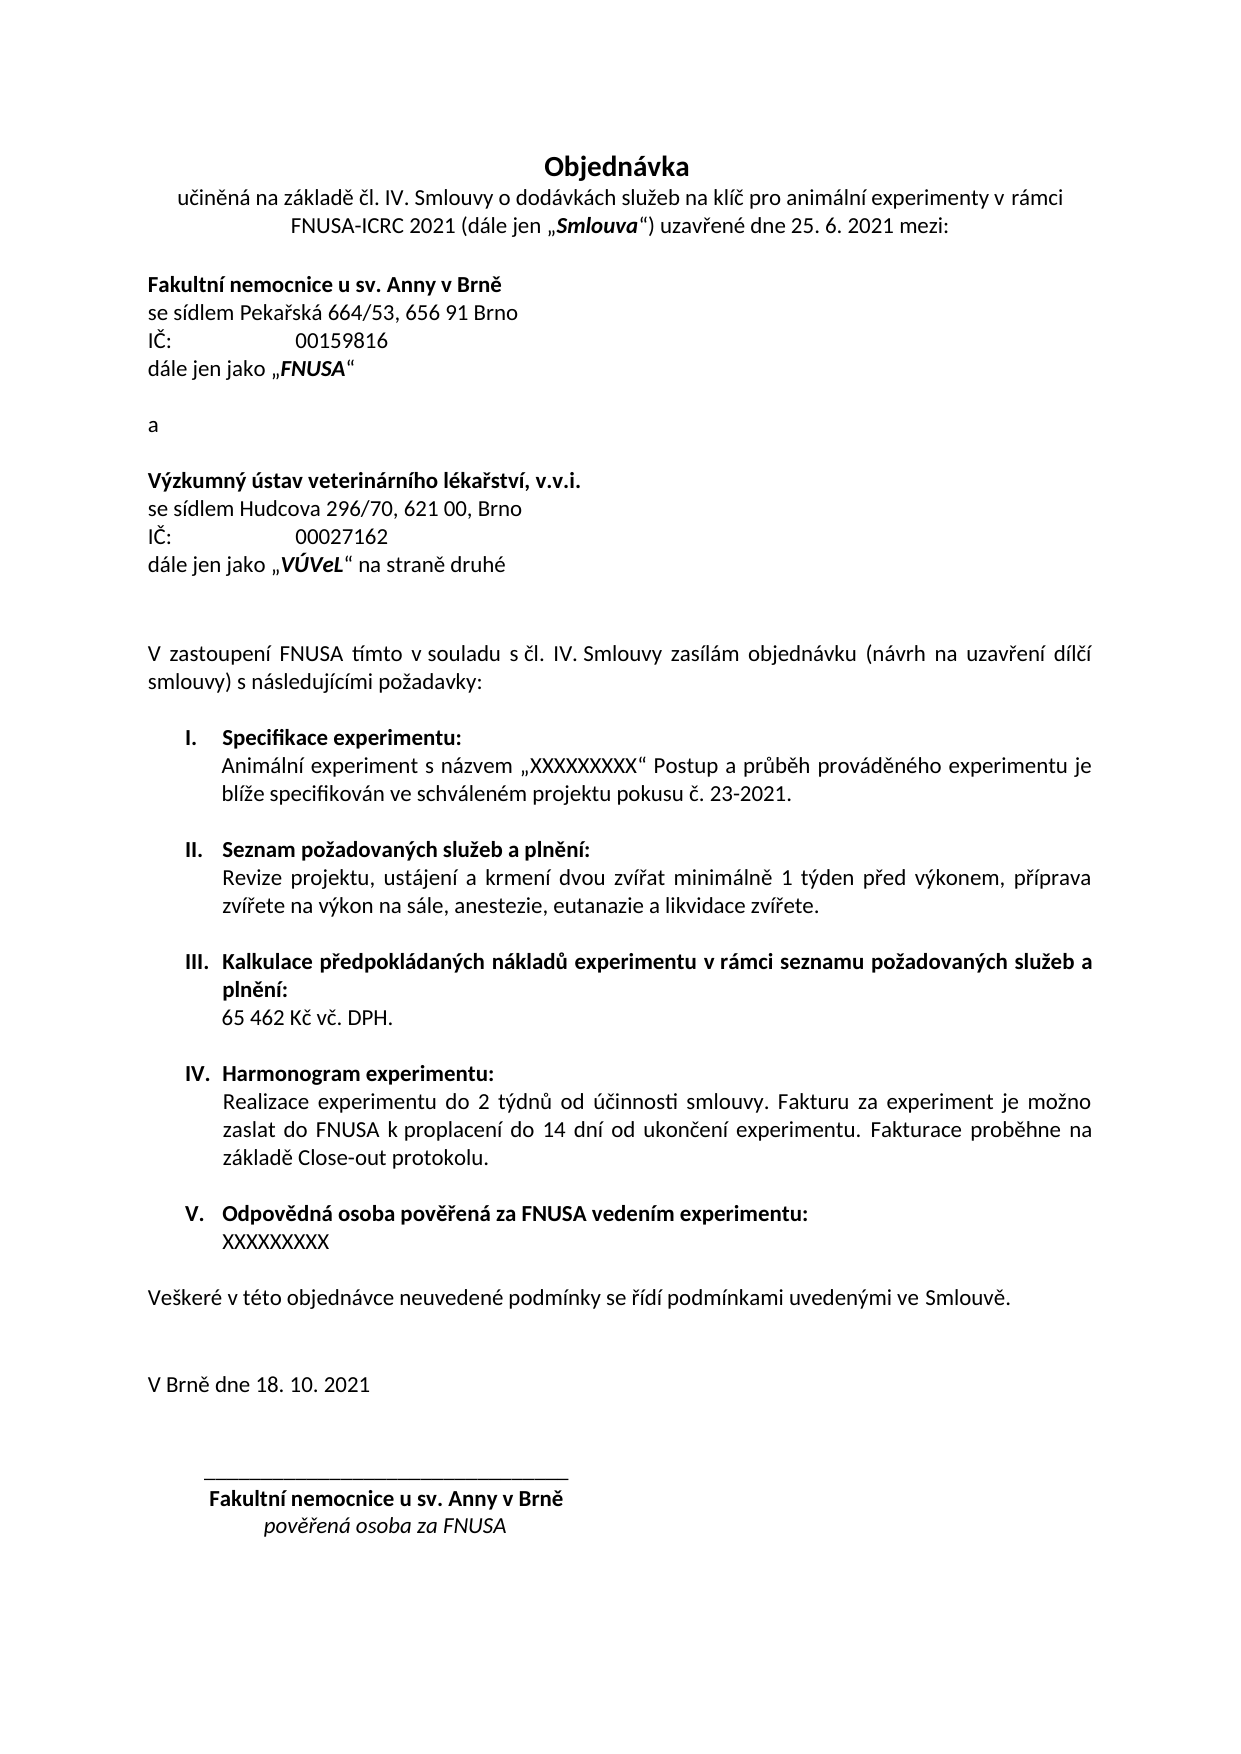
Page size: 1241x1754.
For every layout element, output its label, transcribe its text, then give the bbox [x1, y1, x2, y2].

text Výzkumný ústav veterinárního lékařství, v.v.i. [148, 466, 1093, 494]
text dále jen jako „FNUSA“ [148, 354, 1093, 382]
list Seznam požadovaných služeb a plnění: [185, 835, 1093, 863]
subtitle Objednávka [148, 148, 1093, 183]
text XXXXXXXXX [222, 1227, 1093, 1256]
text Revize projektu, ustájení a krmení dvou zvířat minimálně 1 týden před výkonem, příprava zvířete na výkon na sále, anestezie, eutanazie a likvidace zvířete. [222, 863, 1093, 919]
list Kalkulace předpokládaných nákladů experimentu v rámci seznamu požadovaných služeb a plnění: [185, 947, 1093, 1003]
text IČ: 00027162 [148, 522, 1093, 550]
table_header [625, 1456, 1093, 1540]
text V Brně dne 18. 10. 2021 [148, 1370, 1093, 1398]
text V zastoupení FNUSA tímto v souladu s čl. IV. Smlouvy zasílám objednávku (návrh na uzavření dílčí smlouvy) s následujícími požadavky: [148, 639, 1093, 695]
text a [148, 410, 1093, 438]
text se sídlem Pekařská 664/53, 656 91 Brno [148, 298, 1093, 326]
table_header ________________________________ Fakultní nemocnice u sv. Anny v Brně pověřená osoba za FNUSA [148, 1456, 625, 1540]
text Realizace experimentu do 2 týdnů od účinnosti smlouvy. Fakturu za experiment je možno zaslat do FNUSA k proplacení do 14 dní od ukončení experimentu. Fakturace proběhne na základě Close-out protokolu. [223, 1087, 1093, 1171]
text se sídlem Hudcova 296/70, 621 00, Brno [148, 494, 1093, 522]
list Harmonogram experimentu: [185, 1059, 1093, 1087]
list Specifikace experimentu: [185, 723, 1093, 751]
text Fakultní nemocnice u sv. Anny v Brně [148, 270, 1093, 298]
text Veškeré v této objednávce neuvedené podmínky se řídí podmínkami uvedenými ve Smlouvě. [148, 1283, 1093, 1312]
text 65 462 Kč vč. DPH. [221, 1003, 1093, 1031]
list Odpovědná osoba pověřená za FNUSA vedením experimentu: [185, 1199, 1093, 1227]
text Animální experiment s názvem „XXXXXXXXX“ Postup a průběh prováděného experimentu je blíže specifikován ve schváleném projektu pokusu č. 23-2021. [221, 751, 1093, 807]
text IČ: 00159816 [148, 326, 1093, 354]
subtitle učiněná na základě čl. IV. Smlouvy o dodávkách služeb na klíč pro animální experimenty v rámci FNUSA-ICRC 2021 (dále jen „Smlouva“) uzavřené dne 25. 6. 2021 mezi: [148, 183, 1093, 239]
text dále jen jako „VÚVeL“ na straně druhé [148, 550, 1093, 578]
